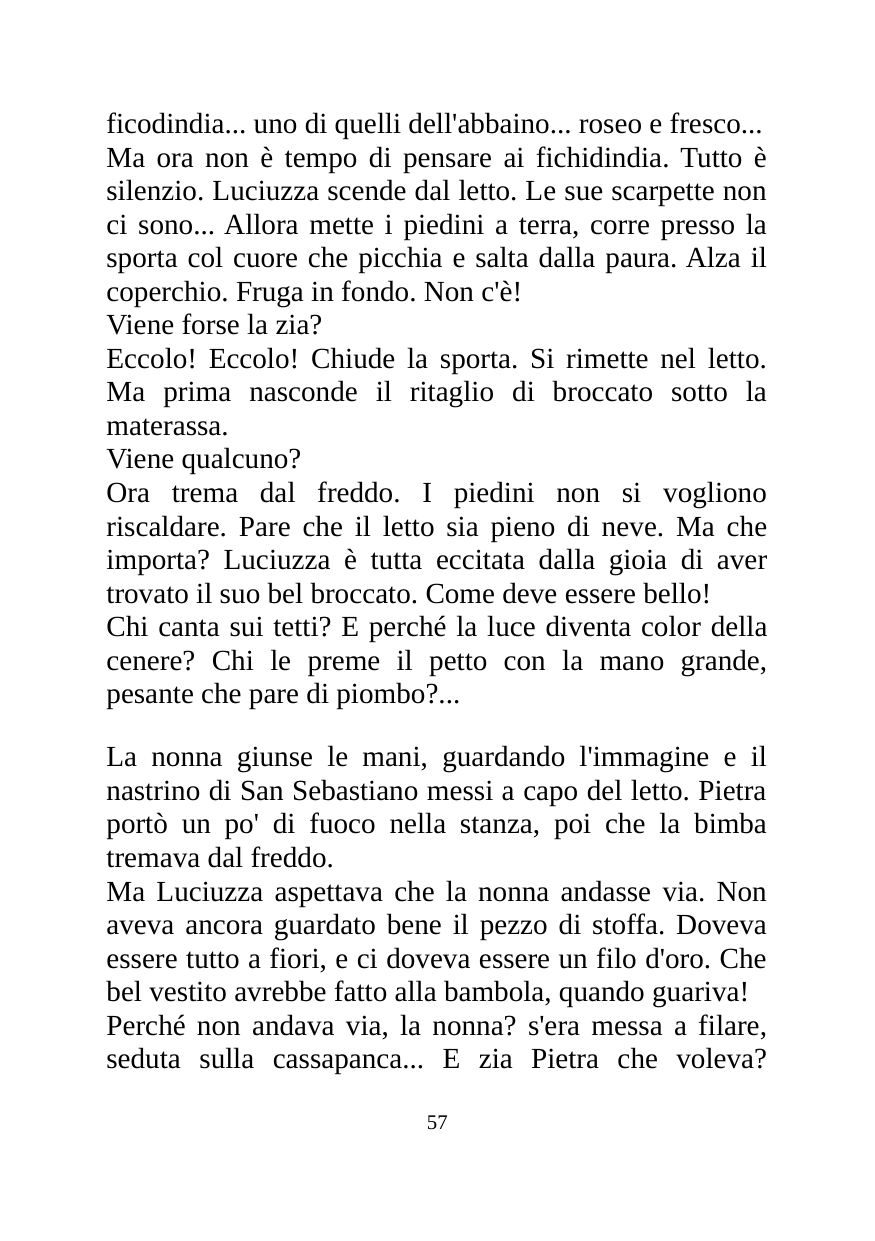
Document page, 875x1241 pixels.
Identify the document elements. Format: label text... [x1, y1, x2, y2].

text Ora trema dal freddo. I piedini non si vogliono riscaldare. Pare che il letto sia pieno di neve. Ma che importa? Luciuzza è tutta eccitata dalla gioia di aver trovato il suo bel broccato. Come deve essere bello! [106, 475, 768, 609]
text Viene forse la zia? [106, 307, 768, 341]
text Eccolo! Eccolo! Chiude la sporta. Si rimette nel letto. Ma prima nasconde il ritaglio di broccato sotto la materassa. [106, 341, 768, 442]
text La nonna giunse le mani, guardando l'immagine e il nastrino di San Sebastiano messi a capo del letto. Pietra portò un po' di fuoco nella stanza, poi che la bimba tremava dal freddo. [106, 739, 768, 874]
text Viene qualcuno? [106, 442, 768, 475]
text Chi canta sui tetti? E perché la luce diventa color della cenere? Chi le preme il petto con la mano grande, pesante che pare di piombo?... [106, 609, 768, 710]
text Perché non andava via, la nonna? s'era messa a filare, seduta sulla cassapanca... E zia Pietra che voleva? [106, 1008, 768, 1075]
text Ma ora non è tempo di pensare ai fichidindia. Tutto è silenzio. Luciuzza scende dal letto. Le sue scarpette non ci sono... Allora mette i piedini a terra, corre presso la sporta col cuore che picchia e salta dalla paura. Alza il coperchio. Fruga in fondo. Non c'è! [106, 140, 768, 307]
text Ma Luciuzza aspettava che la nonna andasse via. Non aveva ancora guardato bene il pezzo di stoffa. Doveva essere tutto a fiori, e ci doveva essere un filo d'oro. Che bel vestito avrebbe fatto alla bambola, quando guariva! [106, 874, 768, 1008]
text ficodindia... uno di quelli dell'abbaino... roseo e fresco... [106, 106, 768, 140]
